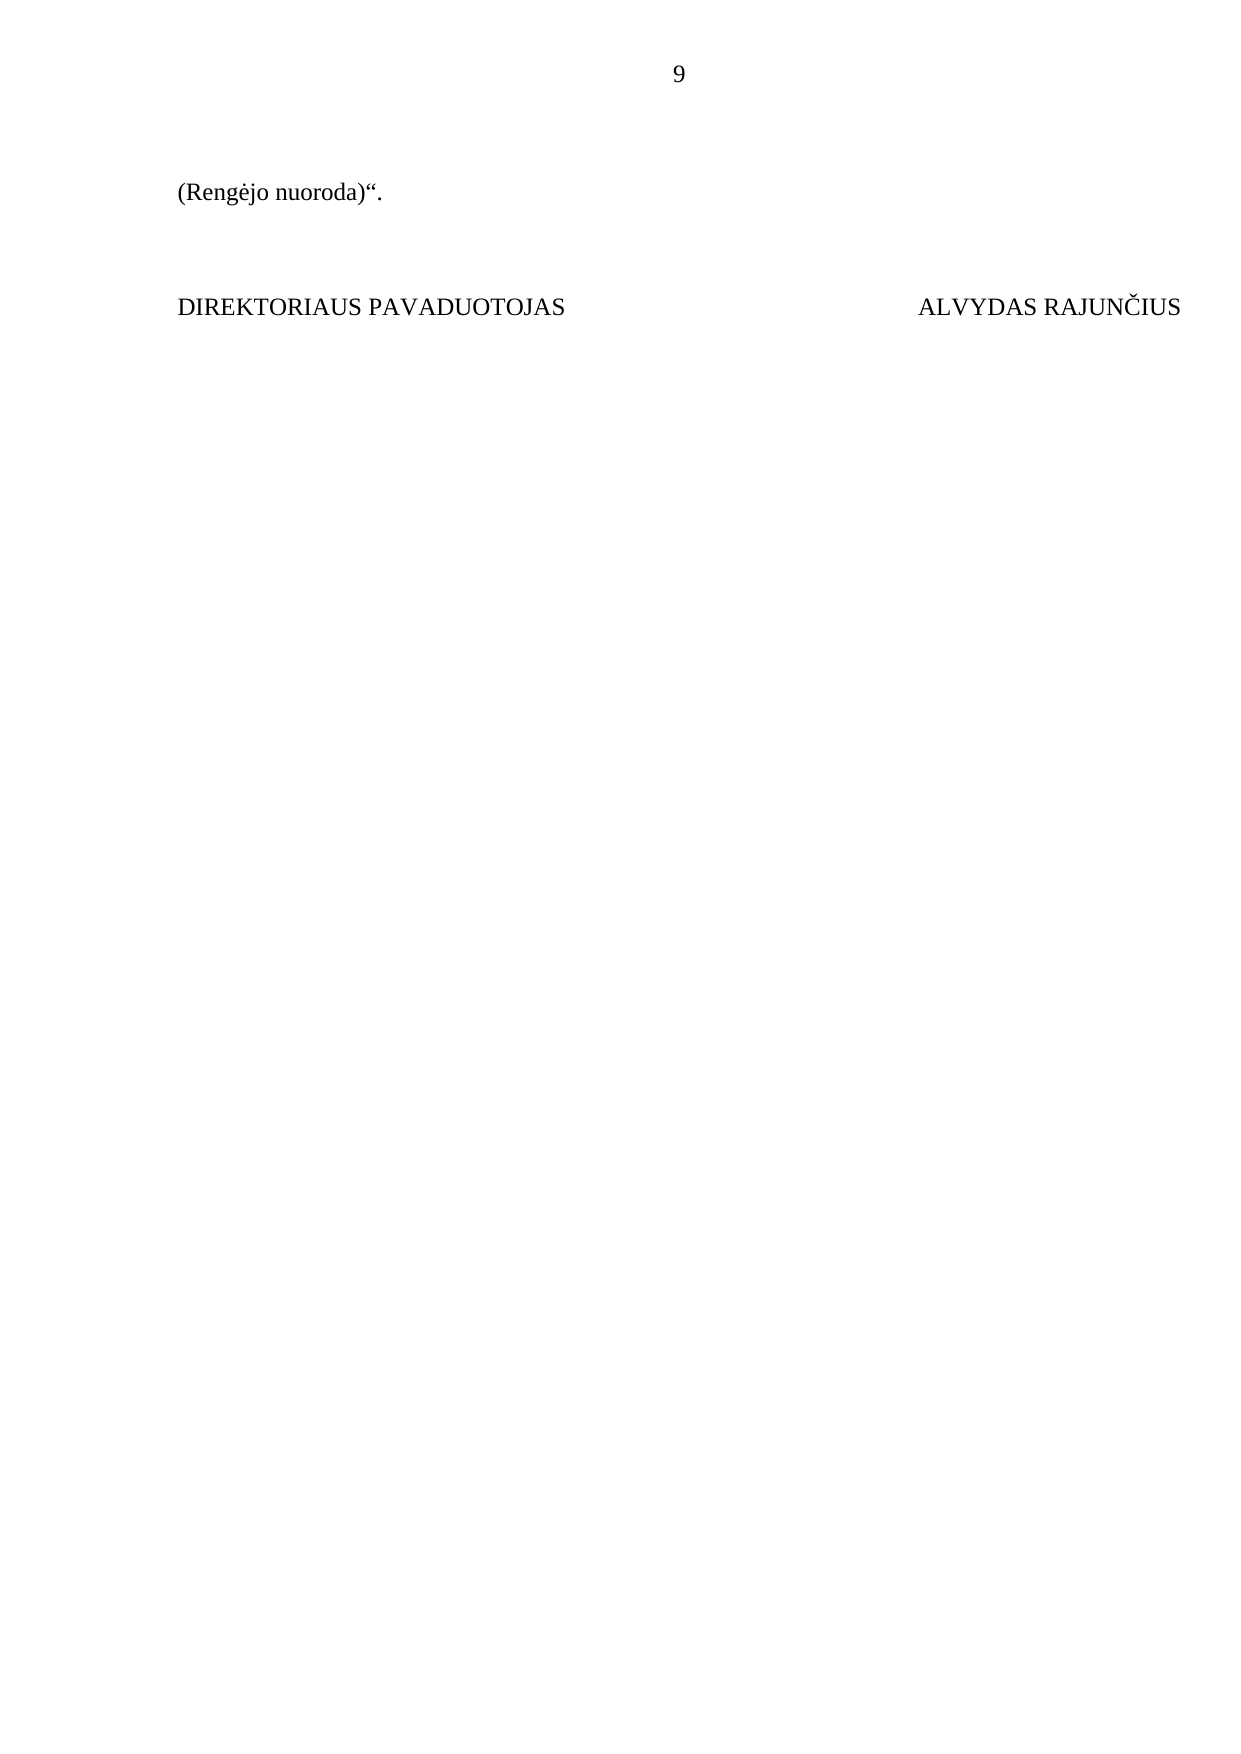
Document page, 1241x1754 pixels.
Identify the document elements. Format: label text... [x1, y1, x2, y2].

text DIREKTORIAUS PAVADUOTOJAS ALVYDAS RAJUNČIUS [177, 292, 1181, 321]
text (Rengėjo nuoroda)“. [177, 177, 1181, 206]
